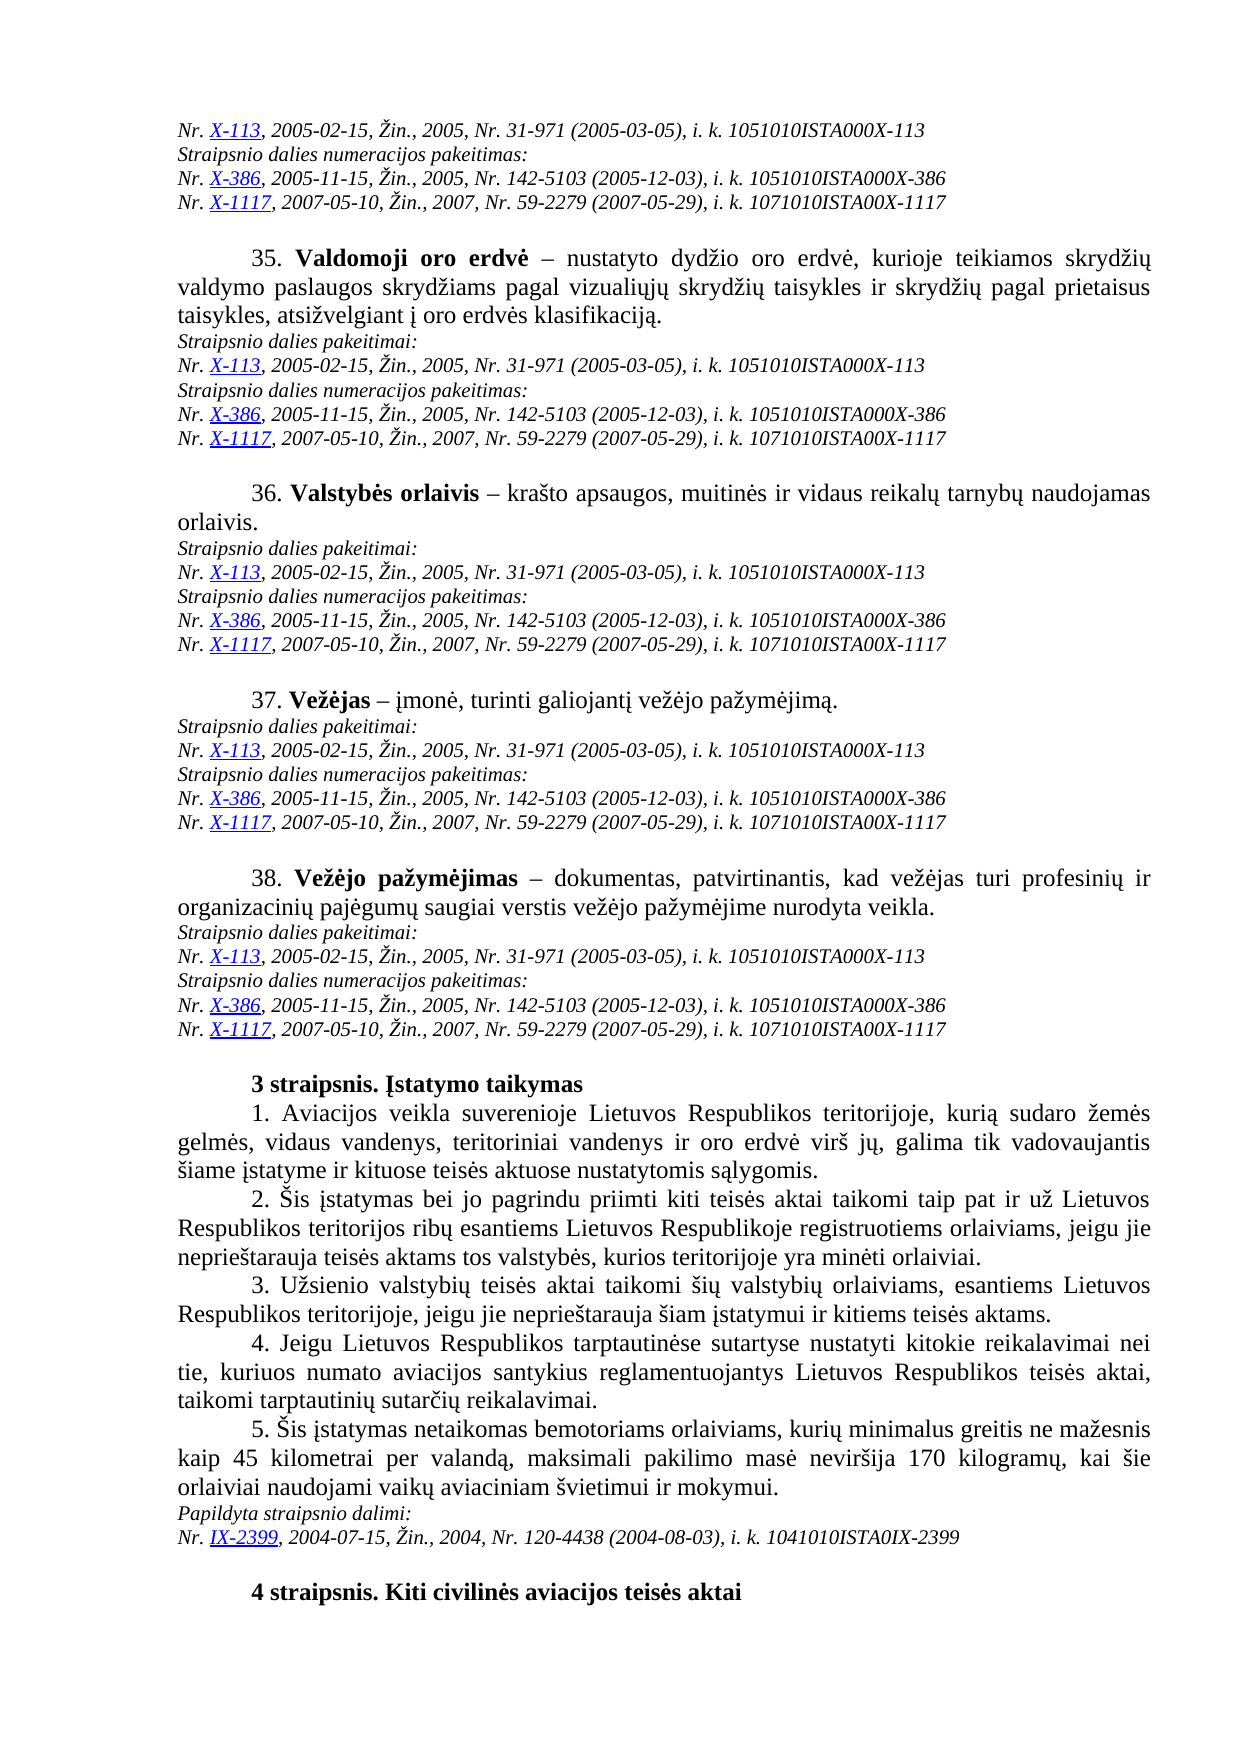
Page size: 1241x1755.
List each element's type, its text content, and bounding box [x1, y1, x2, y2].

text Straipsnio dalies pakeitimai: [177, 536, 1152, 560]
text Nr. X-1117, 2007-05-10, Žin., 2007, Nr. 59-2279 (2007-05-29), i. k. 1071010ISTA00X-1117 [177, 632, 1152, 656]
text Straipsnio dalies pakeitimai: [177, 329, 1152, 353]
subtitle 35. Valdomoji oro erdvė – nustatyto dydžio oro erdvė, kurioje teikiamos skrydžių valdymo paslaugos skrydžiams pagal vizualiųjų skrydžių taisykles ir skrydžių pagal prietaisus taisykles, atsižvelgiant į oro erdvės klasifikaciją. [177, 243, 1152, 329]
text Nr. X-1117, 2007-05-10, Žin., 2007, Nr. 59-2279 (2007-05-29), i. k. 1071010ISTA00X-1117 [177, 810, 1152, 834]
text Nr. X-386, 2005-11-15, Žin., 2005, Nr. 142-5103 (2005-12-03), i. k. 1051010ISTA000X-386 [177, 786, 1152, 810]
text Nr. X-113, 2005-02-15, Žin., 2005, Nr. 31-971 (2005-03-05), i. k. 1051010ISTA000X-113 [177, 738, 1152, 762]
text 38. Vežėjo pažymėjimas – dokumentas, patvirtinantis, kad vežėjas turi profesinių ir organizacinių pajėgumų saugiai verstis vežėjo pažymėjime nurodyta veikla. [177, 863, 1152, 920]
text Straipsnio dalies numeracijos pakeitimas: [177, 142, 1152, 166]
text 2. Šis įstatymas bei jo pagrindu priimti kiti teisės aktai taikomi taip pat ir už Lietuvos Respublikos teritorijos ribų esantiems Lietuvos Respublikoje registruotiems orlaiviams, jeigu jie neprieštarauja teisės aktams tos valstybės, kurios teritorijoje yra minėti orlaiviai. [177, 1184, 1152, 1271]
text Nr. X-386, 2005-11-15, Žin., 2005, Nr. 142-5103 (2005-12-03), i. k. 1051010ISTA000X-386 [177, 402, 1152, 426]
text 37. Vežėjas – įmonė, turinti galiojantį vežėjo pažymėjimą. [177, 685, 1152, 714]
text Nr. X-1117, 2007-05-10, Žin., 2007, Nr. 59-2279 (2007-05-29), i. k. 1071010ISTA00X-1117 [177, 190, 1152, 214]
subtitle 36. Valstybės orlaivis – krašto apsaugos, muitinės ir vidaus reikalų tarnybų naudojamas orlaivis. [177, 478, 1152, 536]
text 1. Aviacijos veikla suverenioje Lietuvos Respublikos teritorijoje, kurią sudaro žemės gelmės, vidaus vandenys, teritoriniai vandenys ir oro erdvė virš jų, galima tik vadovaujantis šiame įstatyme ir kituose teisės aktuose nustatytomis sąlygomis. [177, 1098, 1152, 1184]
text Papildyta straipsnio dalimi: [177, 1501, 1152, 1525]
text Nr. X-1117, 2007-05-10, Žin., 2007, Nr. 59-2279 (2007-05-29), i. k. 1071010ISTA00X-1117 [177, 1017, 1152, 1041]
text Nr. X-113, 2005-02-15, Žin., 2005, Nr. 31-971 (2005-03-05), i. k. 1051010ISTA000X-113 [177, 944, 1152, 968]
text 3 straipsnis. Įstatymo taikymas [177, 1069, 1152, 1098]
text Nr. X-386, 2005-11-15, Žin., 2005, Nr. 142-5103 (2005-12-03), i. k. 1051010ISTA000X-386 [177, 608, 1152, 632]
text 4. Jeigu Lietuvos Respublikos tarptautinėse sutartyse nustatyti kitokie reikalavimai nei tie, kuriuos numato aviacijos santykius reglamentuojantys Lietuvos Respublikos teisės aktai, taikomi tarptautinių sutarčių reikalavimai. [177, 1328, 1152, 1414]
text Straipsnio dalies numeracijos pakeitimas: [177, 968, 1152, 992]
text Straipsnio dalies pakeitimai: [177, 714, 1152, 738]
text Nr. X-386, 2005-11-15, Žin., 2005, Nr. 142-5103 (2005-12-03), i. k. 1051010ISTA000X-386 [177, 992, 1152, 1017]
text Nr. X-113, 2005-02-15, Žin., 2005, Nr. 31-971 (2005-03-05), i. k. 1051010ISTA000X-113 [177, 353, 1152, 377]
text Nr. X-113, 2005-02-15, Žin., 2005, Nr. 31-971 (2005-03-05), i. k. 1051010ISTA000X-113 [177, 560, 1152, 584]
text Nr. X-1117, 2007-05-10, Žin., 2007, Nr. 59-2279 (2007-05-29), i. k. 1071010ISTA00X-1117 [177, 426, 1152, 450]
text Straipsnio dalies pakeitimai: [177, 920, 1152, 944]
text 5. Šis įstatymas netaikomas bemotoriams orlaiviams, kurių minimalus greitis ne mažesnis kaip 45 kilometrai per valandą, maksimali pakilimo masė neviršija 170 kilogramų, kai šie orlaiviai naudojami vaikų aviaciniam švietimui ir mokymui. [177, 1414, 1152, 1501]
text Straipsnio dalies numeracijos pakeitimas: [177, 762, 1152, 786]
text 4 straipsnis. Kiti civilinės aviacijos teisės aktai [177, 1577, 1152, 1606]
text Nr. X-113, 2005-02-15, Žin., 2005, Nr. 31-971 (2005-03-05), i. k. 1051010ISTA000X-113 [177, 118, 1152, 142]
text Straipsnio dalies numeracijos pakeitimas: [177, 377, 1152, 402]
text Nr. X-386, 2005-11-15, Žin., 2005, Nr. 142-5103 (2005-12-03), i. k. 1051010ISTA000X-386 [177, 166, 1152, 190]
text Nr. IX-2399, 2004-07-15, Žin., 2004, Nr. 120-4438 (2004-08-03), i. k. 1041010ISTA0IX-2399 [177, 1525, 1152, 1549]
text Straipsnio dalies numeracijos pakeitimas: [177, 584, 1152, 608]
text 3. Užsienio valstybių teisės aktai taikomi šių valstybių orlaiviams, esantiems Lietuvos Respublikos teritorijoje, jeigu jie neprieštarauja šiam įstatymui ir kitiems teisės aktams. [177, 1271, 1152, 1328]
